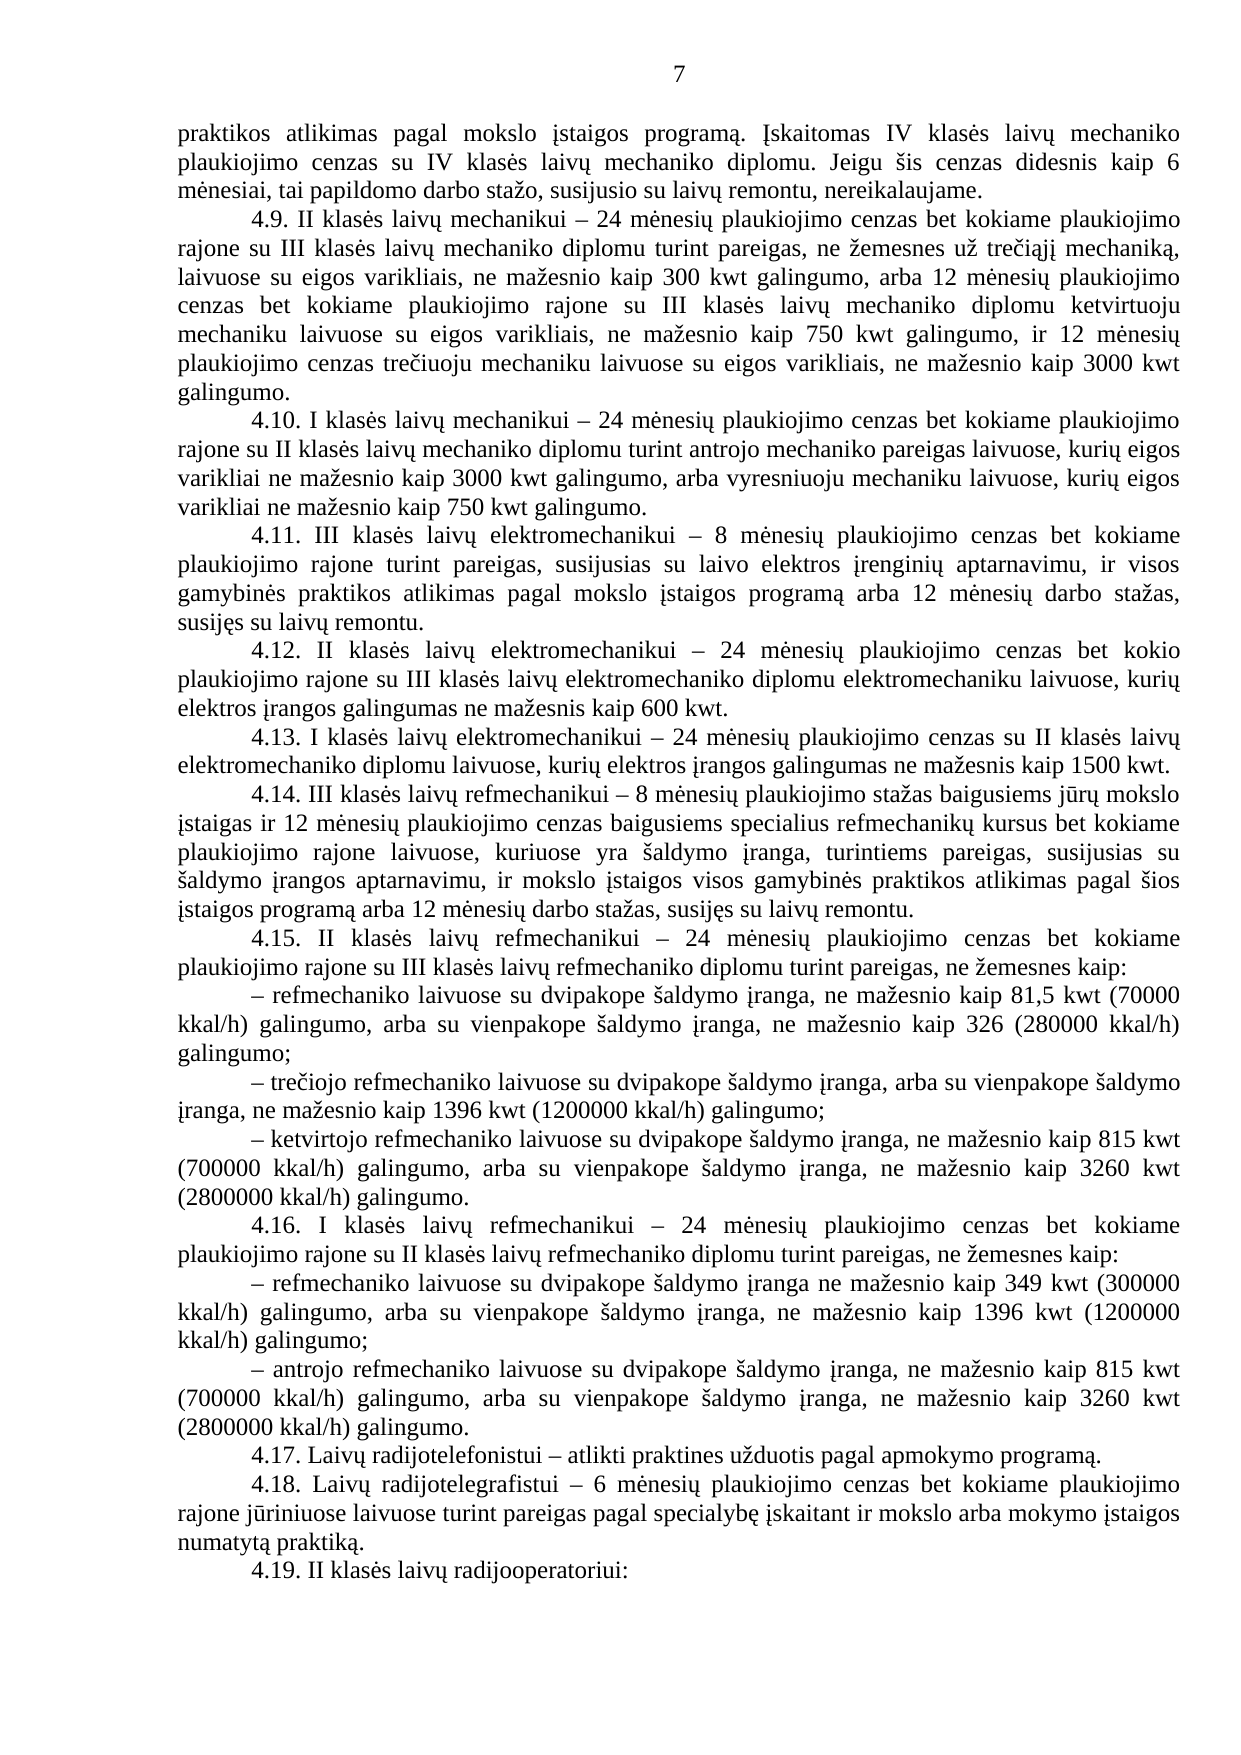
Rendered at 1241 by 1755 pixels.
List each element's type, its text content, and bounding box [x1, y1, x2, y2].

text – refmechaniko laivuose su dvipakope šaldymo įranga ne mažesnio kaip 349 kwt (300000 kkal/h) galingumo, arba su vienpakope šaldymo įranga, ne mažesnio kaip 1396 kwt (1200000 kkal/h) galingumo; [177, 1268, 1181, 1354]
text 4.18. Laivų radijotelegrafistui – 6 mėnesių plaukiojimo cenzas bet kokiame plaukiojimo rajone jūriniuose laivuose turint pareigas pagal specialybę įskaitant ir mokslo arba mokymo įstaigos numatytą praktiką. [177, 1469, 1181, 1556]
text praktikos atlikimas pagal mokslo įstaigos programą. Įskaitomas IV klasės laivų mechaniko plaukiojimo cenzas su IV klasės laivų mechaniko diplomu. Jeigu šis cenzas didesnis kaip 6 mėnesiai, tai papildomo darbo stažo, susijusio su laivų remontu, nereikalaujame. [177, 118, 1181, 204]
text 4.14. III klasės laivų refmechanikui – 8 mėnesių plaukiojimo stažas baigusiems jūrų mokslo įstaigas ir 12 mėnesių plaukiojimo cenzas baigusiems specialius refmechanikų kursus bet kokiame plaukiojimo rajone laivuose, kuriuose yra šaldymo įranga, turintiems pareigas, susijusias su šaldymo įrangos aptarnavimu, ir mokslo įstaigos visos gamybinės praktikos atlikimas pagal šios įstaigos programą arba 12 mėnesių darbo stažas, susijęs su laivų remontu. [177, 779, 1181, 923]
text – trečiojo refmechaniko laivuose su dvipakope šaldymo įranga, arba su vienpakope šaldymo įranga, ne mažesnio kaip 1396 kwt (1200000 kkal/h) galingumo; [177, 1067, 1181, 1124]
text – ketvirtojo refmechaniko laivuose su dvipakope šaldymo įranga, ne mažesnio kaip 815 kwt (700000 kkal/h) galingumo, arba su vienpakope šaldymo įranga, ne mažesnio kaip 3260 kwt (2800000 kkal/h) galingumo. [177, 1124, 1181, 1211]
text 4.19. II klasės laivų radijooperatoriui: [177, 1556, 1181, 1584]
text 4.13. I klasės laivų elektromechanikui – 24 mėnesių plaukiojimo cenzas su II klasės laivų elektromechaniko diplomu laivuose, kurių elektros įrangos galingumas ne mažesnis kaip 1500 kwt. [177, 722, 1181, 779]
text 4.10. I klasės laivų mechanikui – 24 mėnesių plaukiojimo cenzas bet kokiame plaukiojimo rajone su II klasės laivų mechaniko diplomu turint antrojo mechaniko pareigas laivuose, kurių eigos varikliai ne mažesnio kaip 3000 kwt galingumo, arba vyresniuoju mechaniku laivuose, kurių eigos varikliai ne mažesnio kaip 750 kwt galingumo. [177, 406, 1181, 521]
text 4.11. III klasės laivų elektromechanikui – 8 mėnesių plaukiojimo cenzas bet kokiame plaukiojimo rajone turint pareigas, susijusias su laivo elektros įrenginių aptarnavimu, ir visos gamybinės praktikos atlikimas pagal mokslo įstaigos programą arba 12 mėnesių darbo stažas, susijęs su laivų remontu. [177, 521, 1181, 636]
text 4.17. Laivų radijotelefonistui – atlikti praktines užduotis pagal apmokymo programą. [177, 1441, 1181, 1469]
text 4.16. I klasės laivų refmechanikui – 24 mėnesių plaukiojimo cenzas bet kokiame plaukiojimo rajone su II klasės laivų refmechaniko diplomu turint pareigas, ne žemesnes kaip: [177, 1211, 1181, 1268]
text – antrojo refmechaniko laivuose su dvipakope šaldymo įranga, ne mažesnio kaip 815 kwt (700000 kkal/h) galingumo, arba su vienpakope šaldymo įranga, ne mažesnio kaip 3260 kwt (2800000 kkal/h) galingumo. [177, 1354, 1181, 1441]
text – refmechaniko laivuose su dvipakope šaldymo įranga, ne mažesnio kaip 81,5 kwt (70000 kkal/h) galingumo, arba su vienpakope šaldymo įranga, ne mažesnio kaip 326 (280000 kkal/h) galingumo; [177, 981, 1181, 1067]
text 4.12. II klasės laivų elektromechanikui – 24 mėnesių plaukiojimo cenzas bet kokio plaukiojimo rajone su III klasės laivų elektromechaniko diplomu elektromechaniku laivuose, kurių elektros įrangos galingumas ne mažesnis kaip 600 kwt. [177, 636, 1181, 722]
text 4.15. II klasės laivų refmechanikui – 24 mėnesių plaukiojimo cenzas bet kokiame plaukiojimo rajone su III klasės laivų refmechaniko diplomu turint pareigas, ne žemesnes kaip: [177, 923, 1181, 981]
text 4.9. II klasės laivų mechanikui – 24 mėnesių plaukiojimo cenzas bet kokiame plaukiojimo rajone su III klasės laivų mechaniko diplomu turint pareigas, ne žemesnes už trečiąjį mechaniką, laivuose su eigos varikliais, ne mažesnio kaip 300 kwt galingumo, arba 12 mėnesių plaukiojimo cenzas bet kokiame plaukiojimo rajone su III klasės laivų mechaniko diplomu ketvirtuoju mechaniku laivuose su eigos varikliais, ne mažesnio kaip 750 kwt galingumo, ir 12 mėnesių plaukiojimo cenzas trečiuoju mechaniku laivuose su eigos varikliais, ne mažesnio kaip 3000 kwt galingumo. [177, 204, 1181, 406]
